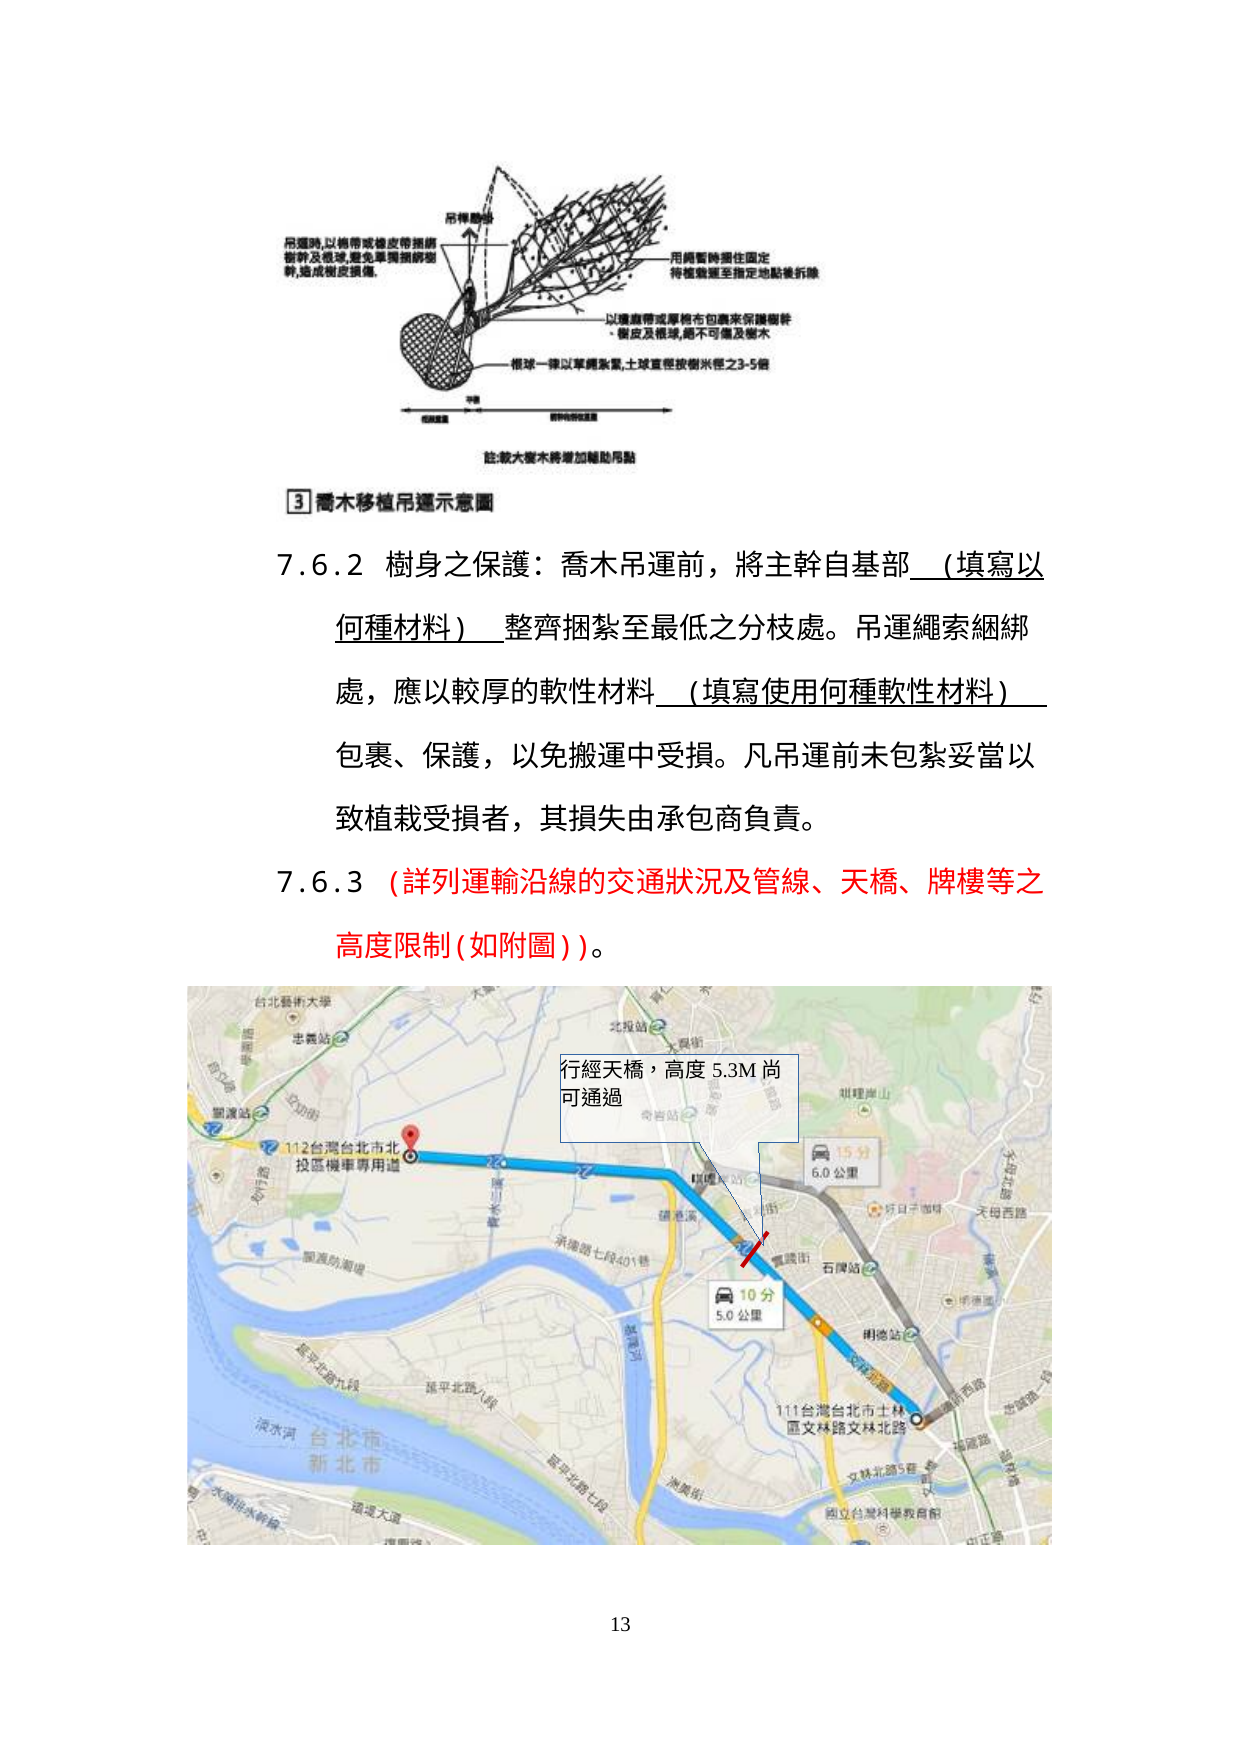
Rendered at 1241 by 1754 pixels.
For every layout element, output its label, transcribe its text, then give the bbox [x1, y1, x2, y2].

list (詳列運輸沿線的交通狀況及管線、天橋、牌樓等之高度限制(如附圖))。 [276, 859, 1053, 965]
picture [275, 150, 826, 522]
table_cell [561, 1055, 798, 1238]
picture [187, 986, 1052, 1545]
list 樹身之保護：喬木吊運前，將主幹自基部 (填寫以何種材料) 整齊捆紮至最低之分枝處。吊運繩索綑綁處，應以較厚的軟性材料 (填寫使用何種軟性材料) 包裹、保護，以免搬運中受損。凡吊運前未包紮妥當以致植栽受損者，其損失由承包商負責。 [276, 541, 1053, 838]
